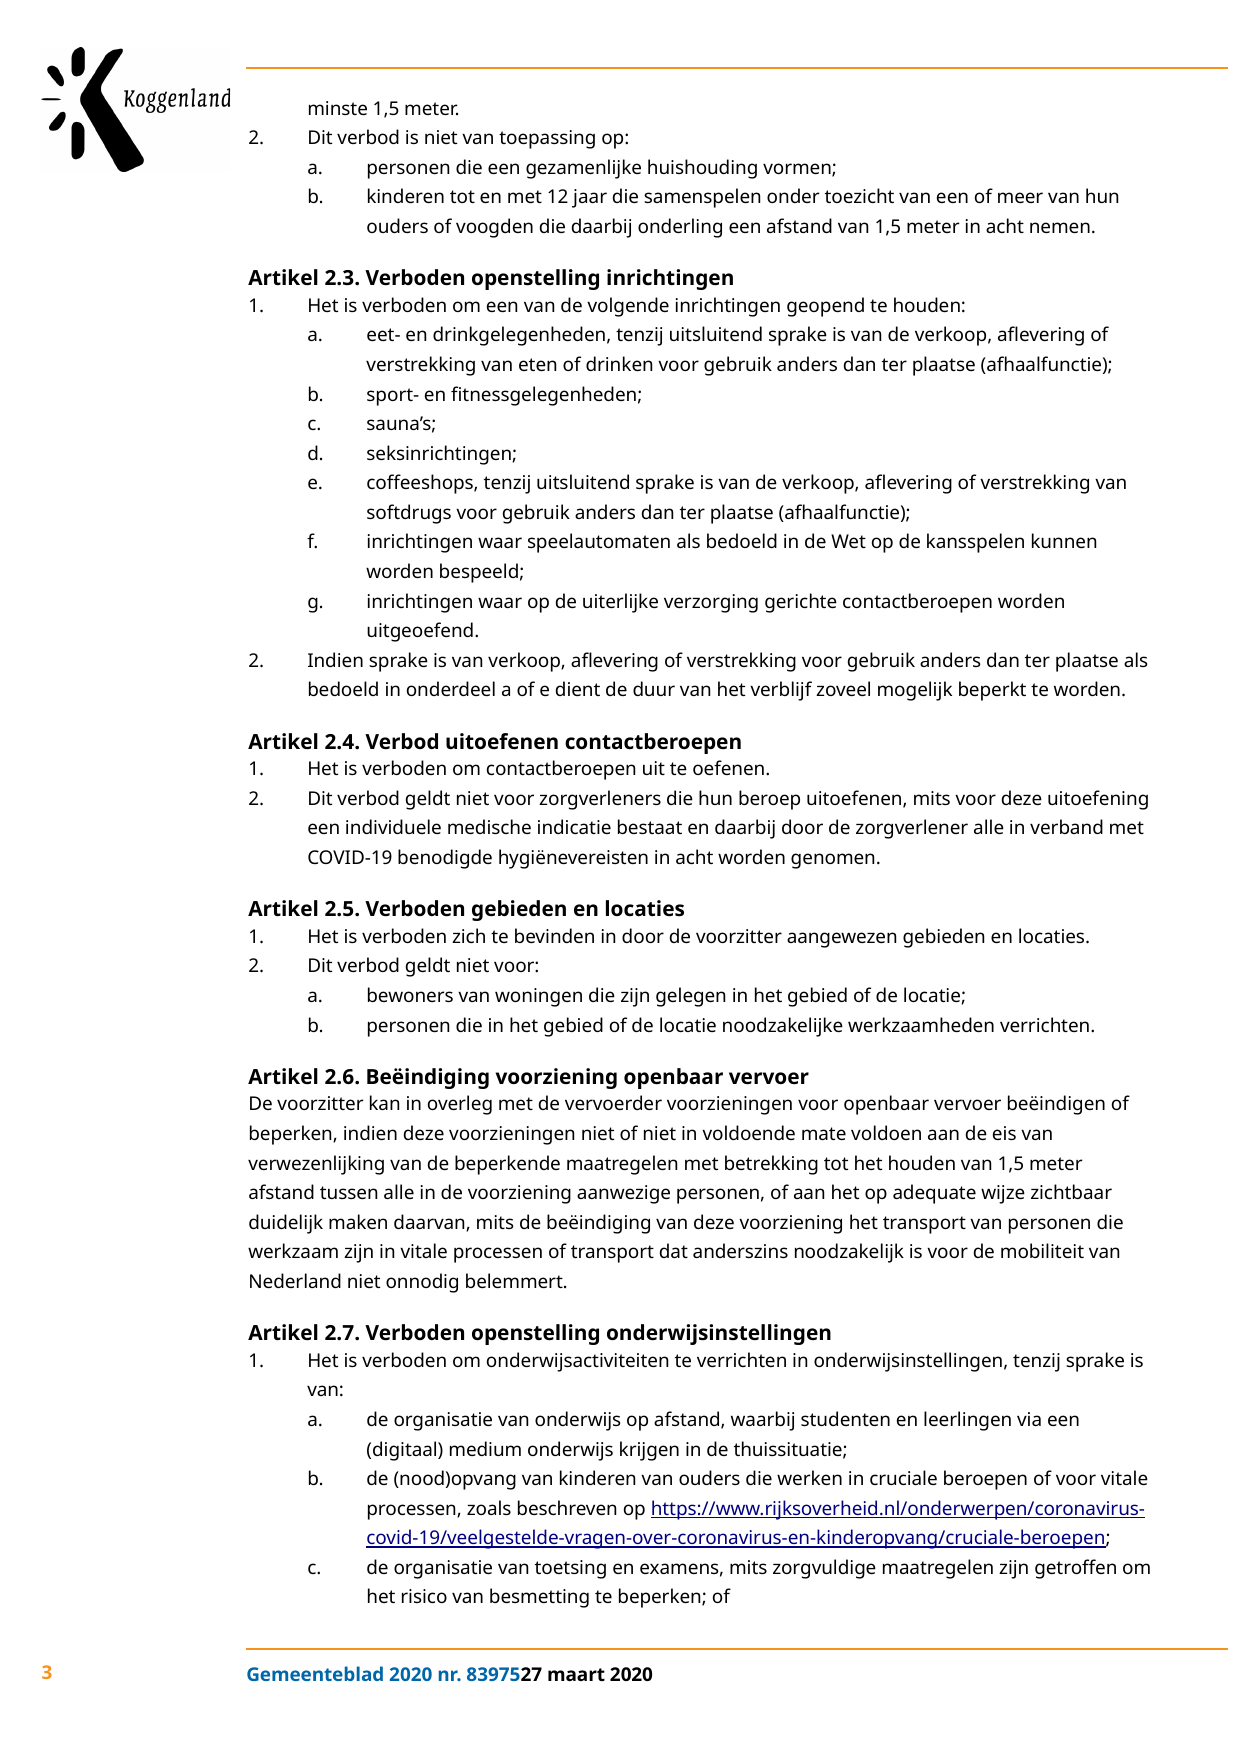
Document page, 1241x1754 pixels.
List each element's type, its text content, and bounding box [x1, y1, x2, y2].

list bewoners van woningen die zijn gelegen in het gebied of de locatie; [307, 982, 1152, 1008]
picture [41, 47, 231, 172]
list Het is verboden om onderwijsactiviteiten te verrichten in onderwijsinstellingen, tenzij sprake is van: [248, 1347, 1152, 1402]
text Artikel 2.3. Verboden openstelling inrichtingen [248, 263, 1152, 292]
list Indien sprake is van verkoop, aflevering of verstrekking voor gebruik anders dan ter plaatse als bedoeld in onderdeel a of e dient de duur van het verblijf zoveel mogelijk beperkt te worden. [248, 647, 1152, 702]
list Het is verboden zich te bevinden in door de voorzitter aangewezen gebieden en locaties. [248, 923, 1152, 949]
list inrichtingen waar speelautomaten als bedoeld in de Wet op de kansspelen kunnen worden bespeeld; [307, 529, 1152, 584]
list Dit verbod is niet van toepassing op: [248, 124, 1152, 150]
text Artikel 2.5. Verboden gebieden en locaties [248, 894, 1152, 923]
text De voorzitter kan in overleg met de vervoerder voorzieningen voor openbaar vervoer beëindigen of beperken, indien deze voorzieningen niet of niet in voldoende mate voldoen aan de eis van verwezenlijking van de beperkende maatregelen met betrekking tot het houden van 1,5 meter afstand tussen alle in de voorziening aanwezige personen, of aan het op adequate wijze zichtbaar duidelijk maken daarvan, mits de beëindiging van deze voorziening het transport van personen die werkzaam zijn in vitale processen of transport dat anderszins noodzakelijk is voor de mobiliteit van Nederland niet onnodig belemmert. [248, 1091, 1152, 1294]
text Artikel 2.4. Verbod uitoefenen contactberoepen [248, 727, 1152, 755]
list kinderen tot en met 12 jaar die samenspelen onder toezicht van een of meer van hun ouders of voogden die daarbij onderling een afstand van 1,5 meter in acht nemen. [307, 183, 1152, 239]
text Artikel 2.7. Verboden openstelling onderwijsinstellingen [248, 1318, 1152, 1347]
list personen die in het gebied of de locatie noodzakelijke werkzaamheden verrichten. [307, 1012, 1152, 1037]
list coffeeshops, tenzij uitsluitend sprake is van de verkoop, aflevering of verstrekking van softdrugs voor gebruik anders dan ter plaatse (afhaalfunctie); [307, 469, 1152, 525]
list Dit verbod geldt niet voor zorgverleners die hun beroep uitoefenen, mits voor deze uitoefening een individuele medische indicatie bestaat en daarbij door de zorgverlener alle in verband met COVID-19 benodigde hygiënevereisten in acht worden genomen. [248, 785, 1152, 870]
list de organisatie van toetsing en examens, mits zorgvuldige maatregelen zijn getroffen om het risico van besmetting te beperken; of [307, 1554, 1152, 1609]
text Artikel 2.6. Beëindiging voorziening openbaar vervoer [248, 1062, 1152, 1091]
list seksinrichtingen; [307, 440, 1152, 466]
list minste 1,5 meter. [248, 95, 1152, 121]
list personen die een gezamenlijke huishouding vormen; [307, 154, 1152, 180]
list sauna’s; [307, 410, 1152, 436]
list Het is verboden om contactberoepen uit te oefenen. [248, 755, 1152, 781]
list de organisatie van onderwijs op afstand, waarbij studenten en leerlingen via een (digitaal) medium onderwijs krijgen in de thuissituatie; [307, 1406, 1152, 1461]
list de (nood)opvang van kinderen van ouders die werken in cruciale beroepen of voor vitale processen, zoals beschreven op https://www.rijksoverheid.nl/onderwerpen/coronavirus-covid-19/veelgestelde-vragen-over-coronavirus-en-kinderopvang/cruciale-beroepen; [307, 1465, 1152, 1550]
list inrichtingen waar op de uiterlijke verzorging gerichte contactberoepen worden uitgeoefend. [307, 588, 1152, 643]
list Het is verboden om een van de volgende inrichtingen geopend te houden: [248, 292, 1152, 318]
list eet- en drinkgelegenheden, tenzij uitsluitend sprake is van de verkoop, aflevering of verstrekking van eten of drinken voor gebruik anders dan ter plaatse (afhaalfunctie); [307, 322, 1152, 377]
list sport- en fitnessgelegenheden; [307, 381, 1152, 406]
list Dit verbod geldt niet voor: [248, 953, 1152, 978]
